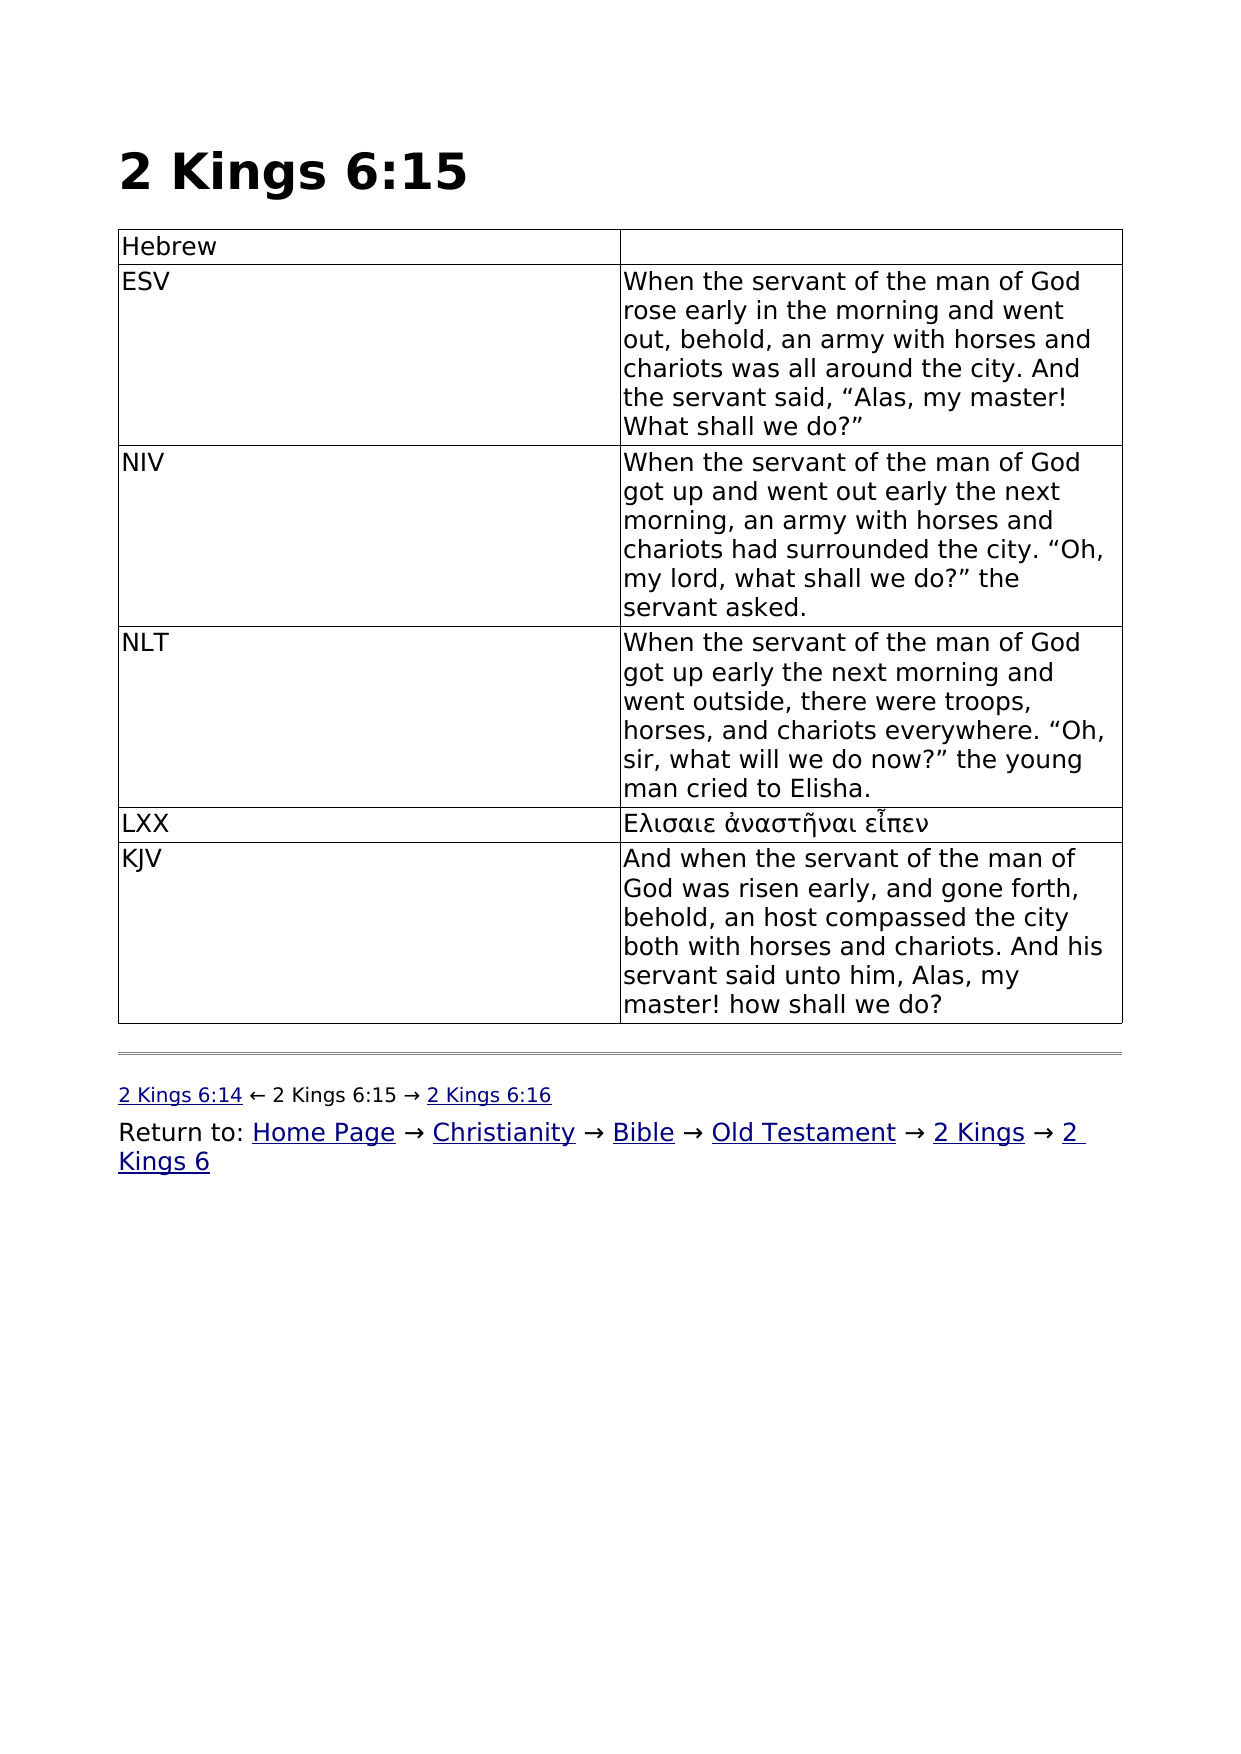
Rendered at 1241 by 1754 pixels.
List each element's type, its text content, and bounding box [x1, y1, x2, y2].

table_cell When the servant of the man of God got up and went out early the next morning, an army with horses and chariots had surrounded the city. “Oh, my lord, what shall we do?” the servant asked. [621, 446, 1122, 626]
text 2 Kings 6:14 ← 2 Kings 6:15 → 2 Kings 6:16 [118, 1084, 1122, 1118]
table_cell NIV [119, 446, 620, 626]
table_cell When the servant of the man of God rose early in the morning and went out, behold, an army with horses and chariots was all around the city. And the servant said, “Alas, my master! What shall we do?” [621, 265, 1122, 445]
table_header Hebrew [119, 230, 620, 264]
table_cell And when the servant of the man of God was risen early, and gone forth, behold, an host compassed the city both with horses and chariots. And his servant said unto him, Alas, my master! how shall we do? [621, 843, 1122, 1023]
subtitle 2 Kings 6:15 [118, 143, 1122, 201]
table_cell KJV [119, 843, 620, 1023]
table_header [621, 230, 1122, 264]
table_cell When the servant of the man of God got up early the next morning and went outside, there were troops, horses, and chariots everywhere. “Oh, sir, what will we do now?” the young man cried to Elisha. [621, 627, 1122, 807]
table_cell Ελισαιε ἀναστῆναι εἶπεν [621, 808, 1122, 842]
table_cell LXX [119, 808, 620, 842]
text Return to: Home Page → Christianity → Bible → Old Testament → 2 Kings → 2 Kings 6 [118, 1118, 1122, 1176]
table_cell ESV [119, 265, 620, 445]
table_cell NLT [119, 627, 620, 807]
